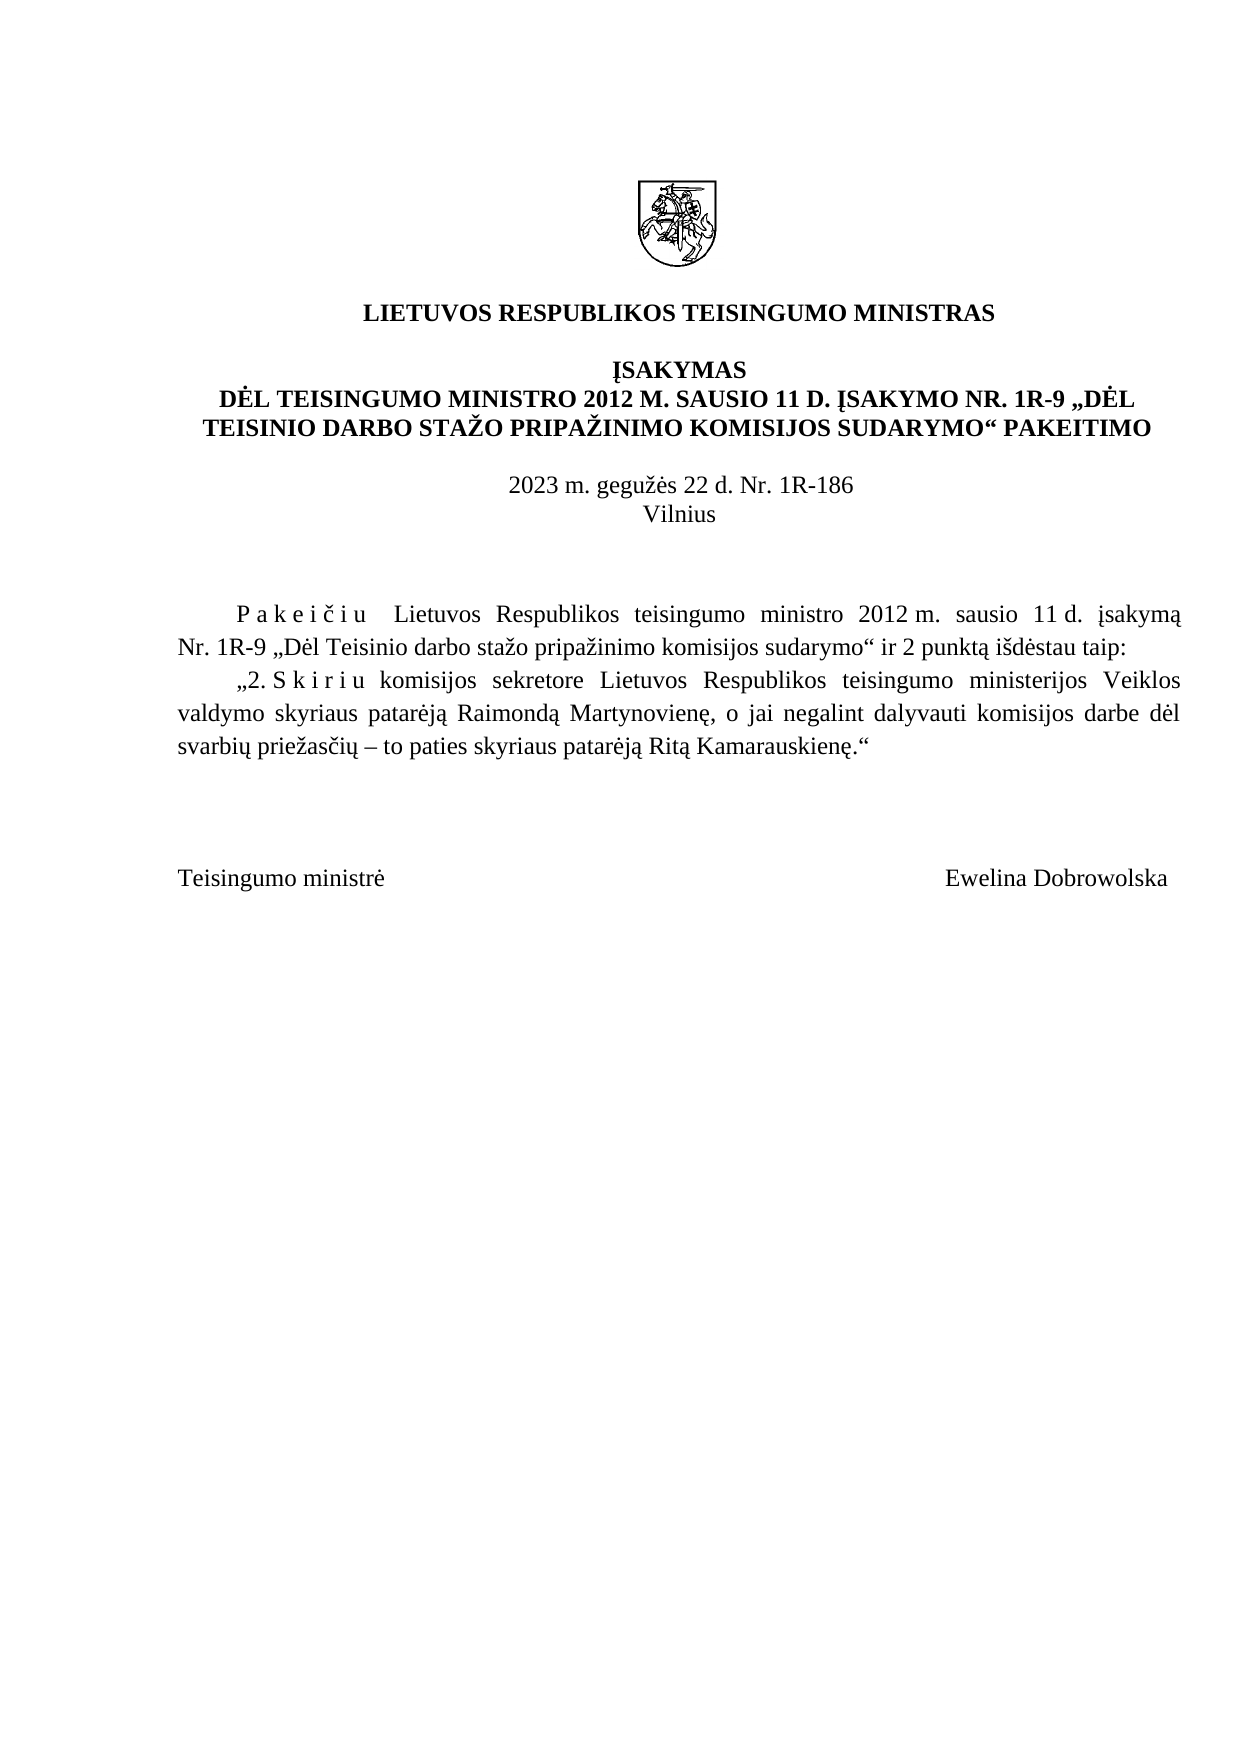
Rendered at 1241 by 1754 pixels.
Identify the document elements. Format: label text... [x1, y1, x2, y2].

text Vilnius [295, 499, 1063, 528]
text LIETUVOS RESPUBLIKOS TEISINGUMO MINISTRas [295, 298, 1063, 327]
text ĮSAKYMAS [295, 356, 1063, 384]
text Teisingumo ministrė Ewelina Dobrowolska [177, 863, 1181, 892]
text „2. Skiriu komisijos sekretore Lietuvos Respublikos teisingumo ministerijos Veiklos valdymo skyriaus patarėją Raimondą Martynovienę, o jai negalint dalyvauti komisijos darbe dėl svarbių priežasčių – to paties skyriaus patarėją Ritą Kamarauskienę.“ [177, 665, 1181, 760]
text Pakeičiu Lietuvos Respublikos teisingumo ministro 2012 m. sausio 11 d. įsakymą Nr. 1R‑9 „Dėl Teisinio darbo stažo pripažinimo komisijos sudarymo“ ir 2 punktą išdėstau taip: [177, 599, 1181, 661]
text DĖL TEISINGUMO MINISTRO 2012 M. SAUSIO 11 D. ĮSAKYMO NR. 1R-9 „DĖL TEISINIO DARBO STAŽO PRIPAŽINIMO KOMISIJOS SUDARYMO“ PAKEITIMO [177, 384, 1177, 442]
text 2023 m. gegužės 22 d. Nr. 1R-186 [177, 471, 1184, 499]
